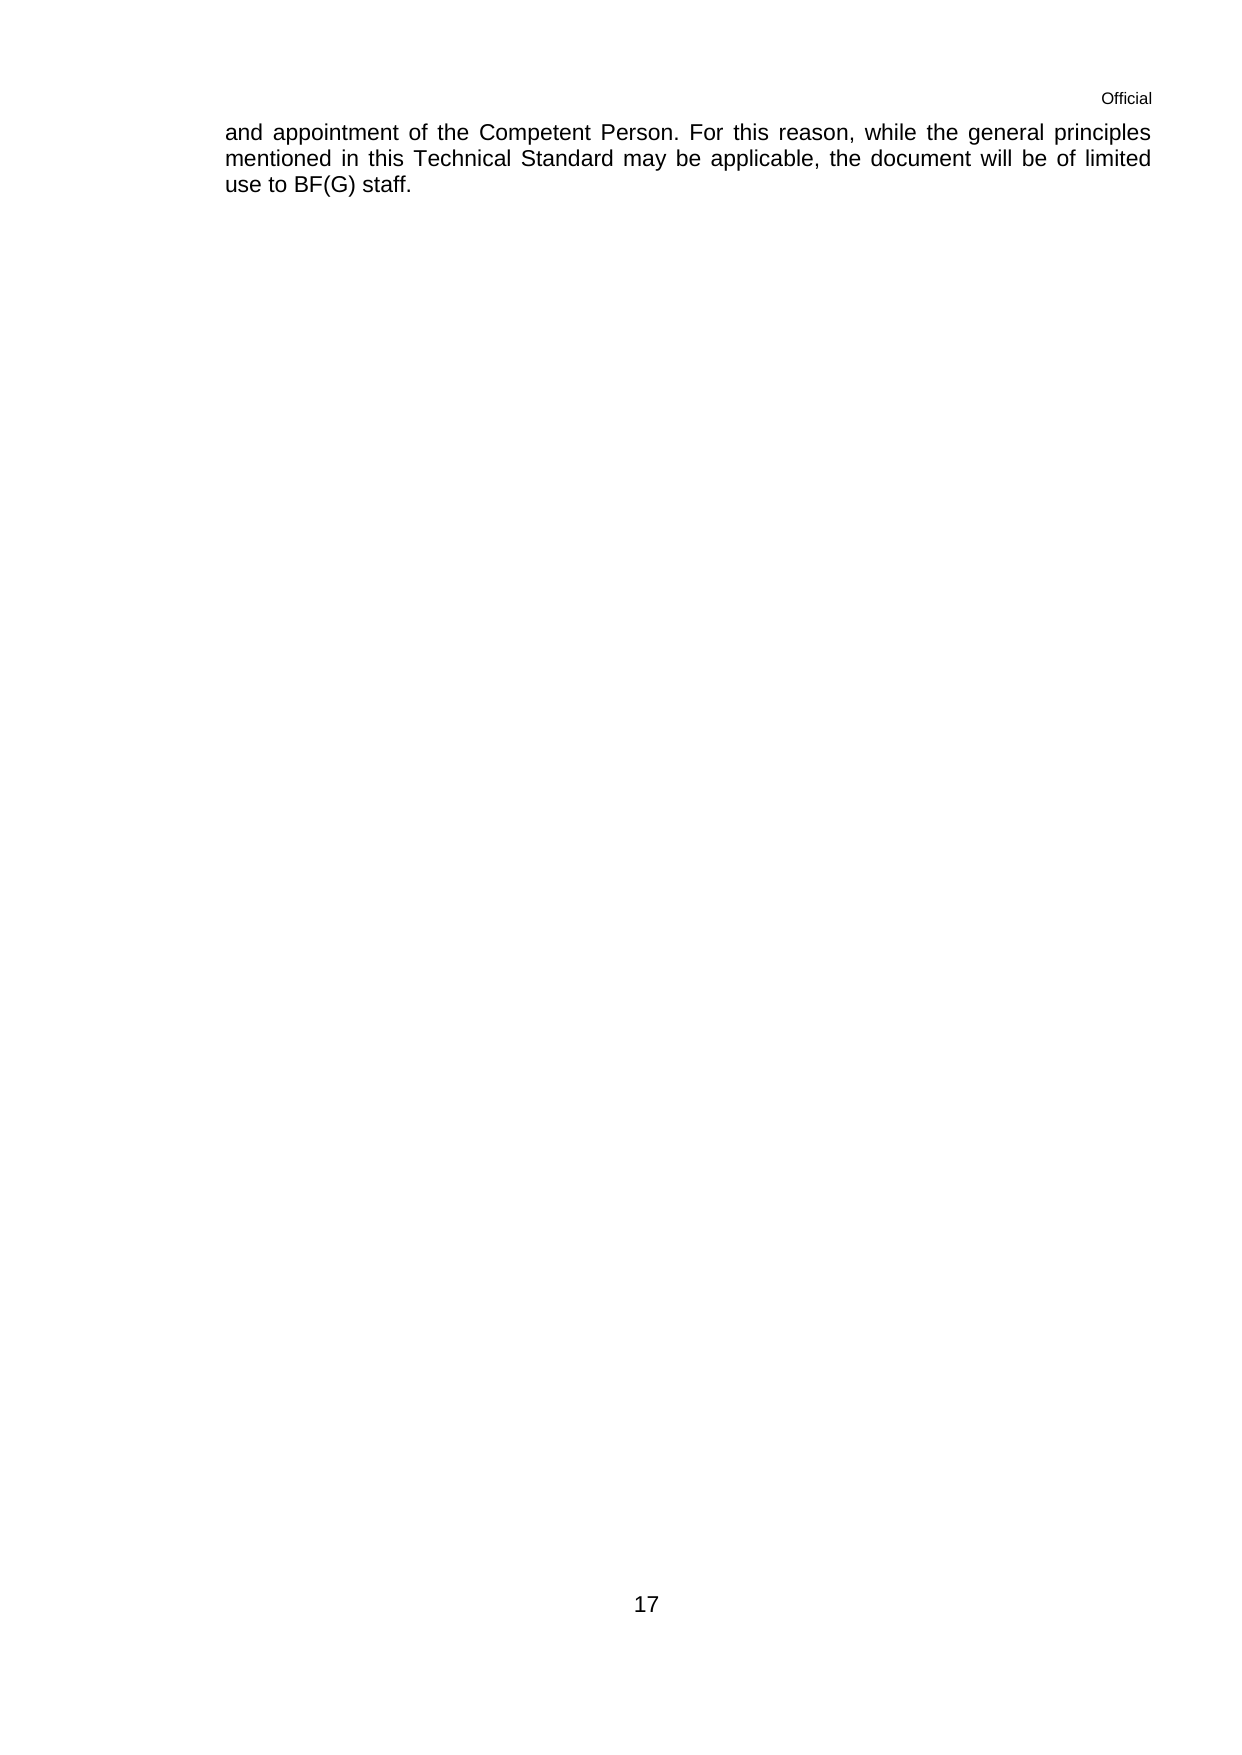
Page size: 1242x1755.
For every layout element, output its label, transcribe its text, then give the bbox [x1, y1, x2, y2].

text and appointment of the Competent Person. For this reason, while the general principles mentioned in this Technical Standard may be applicable, the document will be of limited use to BF(G) staff. [225, 120, 1152, 197]
text 17 [634, 1592, 671, 1618]
